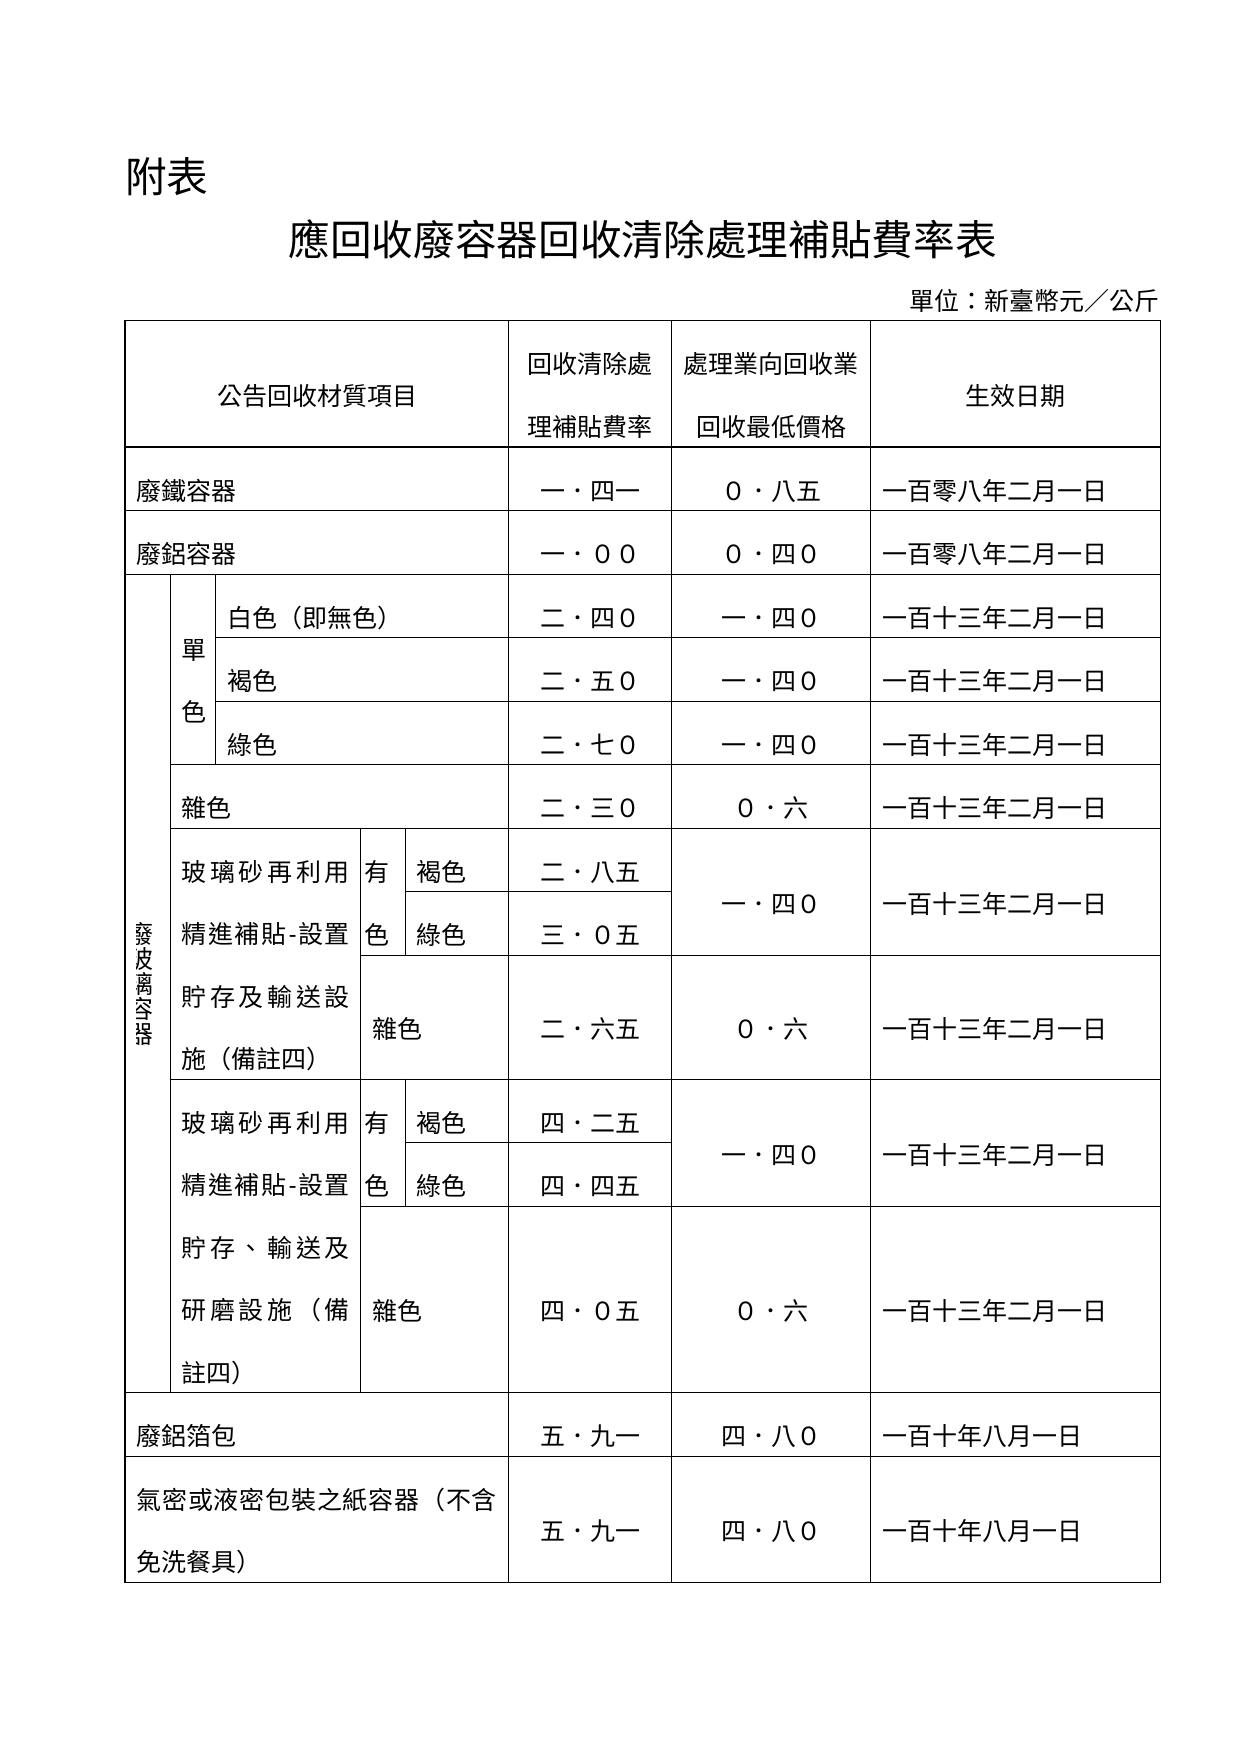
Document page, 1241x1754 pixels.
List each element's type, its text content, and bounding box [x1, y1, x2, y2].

table_cell 雜色 [171, 765, 508, 828]
table_cell ０．六 [672, 956, 870, 1079]
table_cell 綠色 [216, 702, 508, 764]
table_cell 二．七０ [509, 702, 671, 764]
table_cell 二．八五 [509, 829, 671, 891]
table_cell 一．００ [509, 511, 671, 573]
table_cell 一百十三年二月一日 [871, 638, 1160, 701]
table_cell ０．八五 [672, 448, 870, 510]
table_cell 綠色 [406, 1143, 508, 1206]
table_cell 廢鋁箔包 [126, 1393, 508, 1456]
table_cell 褐色 [216, 638, 508, 701]
table_cell 四．０五 [509, 1207, 671, 1392]
table_cell 一．四一 [509, 448, 671, 510]
table_cell 褐色 [406, 1080, 508, 1142]
table_cell 四．二五 [509, 1080, 671, 1142]
table_cell 一百十三年二月一日 [871, 1080, 1160, 1206]
text 附表 [125, 133, 1159, 195]
table_header 回收清除處理補貼費率 [509, 321, 671, 446]
table_cell ０．六 [672, 765, 870, 828]
table_header 處理業向回收業回收最低價格 [672, 321, 870, 446]
table_cell ０．四０ [672, 511, 870, 573]
table_cell 一百零八年二月一日 [871, 448, 1160, 510]
table_cell 二．三０ [509, 765, 671, 828]
table_cell 一百十三年二月一日 [871, 575, 1160, 637]
table_cell 一百十年八月一日 [871, 1393, 1160, 1456]
table_cell 一百十三年二月一日 [871, 702, 1160, 764]
table_cell 廢鐵容器 [126, 448, 508, 510]
table_cell 綠色 [406, 892, 508, 955]
table_cell 三．０五 [509, 892, 671, 955]
table_cell 二．六五 [509, 956, 671, 1079]
table_cell 一．四０ [672, 1080, 870, 1206]
table_header 公告回收材質項目 [126, 321, 508, 446]
table_header 生效日期 [871, 321, 1160, 446]
table_cell 一百十三年二月一日 [871, 1207, 1160, 1392]
table_cell 雜色 [361, 956, 508, 1079]
table_cell 一百十三年二月一日 [871, 956, 1160, 1079]
table_cell 白色（即無色） [216, 575, 508, 637]
text 單位：新臺幣元／公斤 [125, 258, 1159, 320]
table_cell 二．五０ [509, 638, 671, 701]
table_cell 廢鋁容器 [126, 511, 508, 573]
table_cell 一百十三年二月一日 [871, 829, 1160, 955]
table_cell 五．九一 [509, 1457, 671, 1582]
table_cell 廢玻璃容器 [126, 575, 170, 1392]
table_cell 一．四０ [672, 829, 870, 955]
table_cell 單色 [171, 575, 215, 764]
table_cell 有色 [361, 829, 405, 955]
table_cell 有色 [361, 1080, 405, 1206]
table_cell 四．八０ [672, 1457, 870, 1582]
table_cell 一．四０ [672, 575, 870, 637]
table_cell 一．四０ [672, 702, 870, 764]
table_cell ０．六 [672, 1207, 870, 1392]
table_cell 一．四０ [672, 638, 870, 701]
table_cell 一百十三年二月一日 [871, 765, 1160, 828]
table_cell 四．四五 [509, 1143, 671, 1206]
table_cell 一百零八年二月一日 [871, 511, 1160, 573]
table_cell 雜色 [361, 1207, 508, 1392]
table_cell 玻璃砂再利用精進補貼-設置貯存、輸送及研磨設施（備註四） [171, 1080, 360, 1392]
table_cell 玻璃砂再利用精進補貼-設置貯存及輸送設施（備註四） [171, 829, 360, 1079]
table_cell 二．四０ [509, 575, 671, 637]
table_cell 五．九一 [509, 1393, 671, 1456]
table_cell 氣密或液密包裝之紙容器（不含免洗餐具） [126, 1457, 508, 1582]
text 應回收廢容器回收清除處理補貼費率表 [125, 195, 1159, 258]
table_cell 褐色 [406, 829, 508, 891]
table_cell 一百十年八月一日 [871, 1457, 1160, 1582]
table_cell 四．八０ [672, 1393, 870, 1456]
